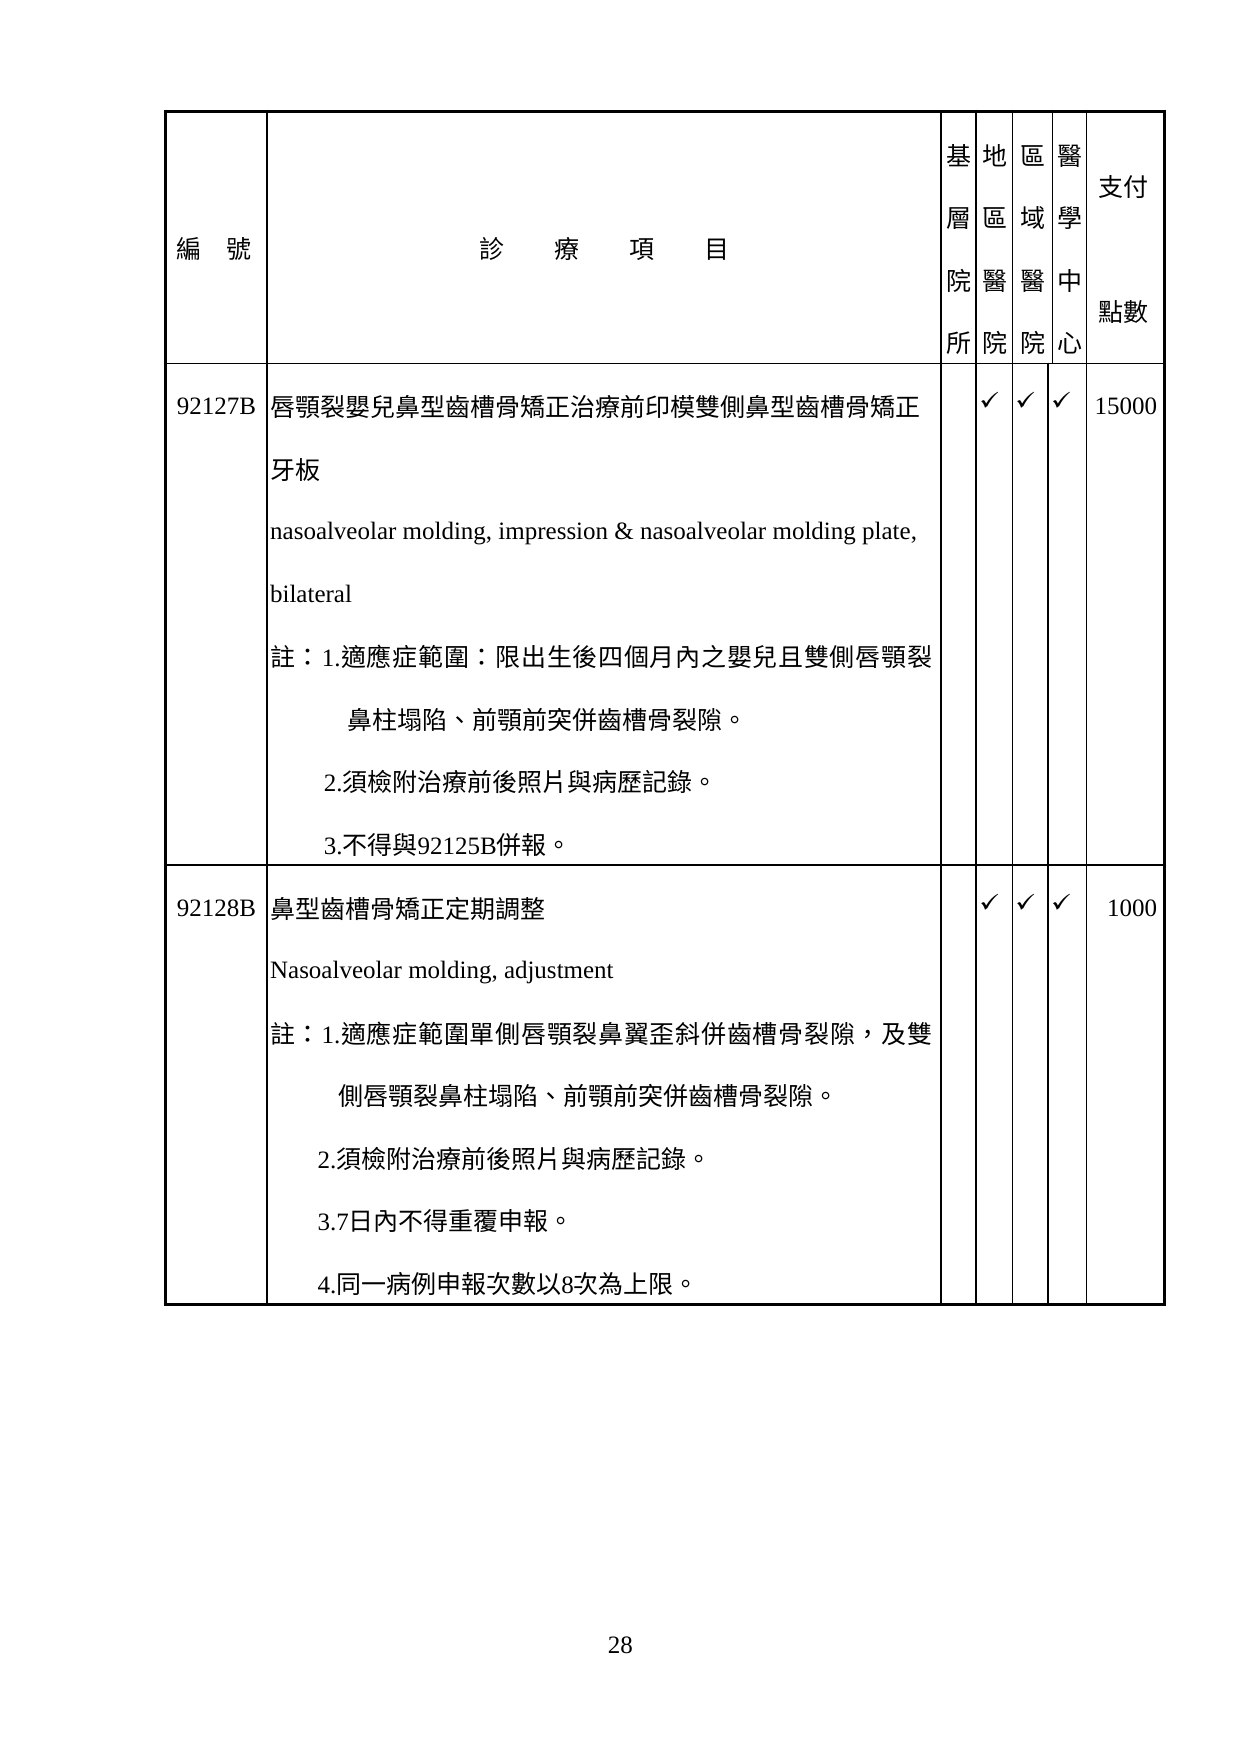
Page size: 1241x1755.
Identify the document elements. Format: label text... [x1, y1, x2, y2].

table_cell 唇顎裂嬰兒鼻型齒槽骨矯正治療前印模雙側鼻型齒槽骨矯正牙板 nasoalveolar molding, impression & nasoalveolar molding plate, bilateral 註：1.適應症範圍：限出生後四個月內之嬰兒且雙側唇顎裂鼻柱塌陷、前顎前突併齒槽骨裂隙。 2.須檢附治療前後照片與病歷記錄。 3.不得與92125B併報。 [268, 364, 940, 864]
table_header 診 療 項 目 [268, 113, 940, 363]
table_cell 15000 [1087, 364, 1163, 864]
table_cell  [977, 364, 1012, 864]
table_cell 92127B [167, 364, 266, 864]
table_cell  [1013, 866, 1047, 1303]
table_cell 92128B [167, 866, 266, 1303]
table_header 基 層 院 所 [942, 113, 975, 363]
table_cell 1000 [1087, 866, 1163, 1303]
table_header 區 域 醫 院 [1013, 113, 1052, 363]
table_cell [942, 866, 975, 1303]
table_cell  [1049, 364, 1086, 864]
table_cell  [977, 866, 1012, 1303]
table_header 編 號 [167, 113, 266, 363]
table_header 醫 學 中 心 [1053, 113, 1086, 363]
table_header 地 區 醫 院 [977, 113, 1012, 363]
table_cell  [1013, 364, 1047, 864]
table_header 支付 點數 [1087, 113, 1163, 363]
table_cell 鼻型齒槽骨矯正定期調整 Nasoalveolar molding, adjustment 註：1.適應症範圍單側唇顎裂鼻翼歪斜併齒槽骨裂隙，及雙側唇顎裂鼻柱塌陷、前顎前突併齒槽骨裂隙。 2.須檢附治療前後照片與病歷記錄。 3.7日內不得重覆申報。 4.同一病例申報次數以8次為上限。 [268, 866, 940, 1303]
table_cell [942, 364, 975, 864]
table_cell  [1049, 866, 1086, 1303]
